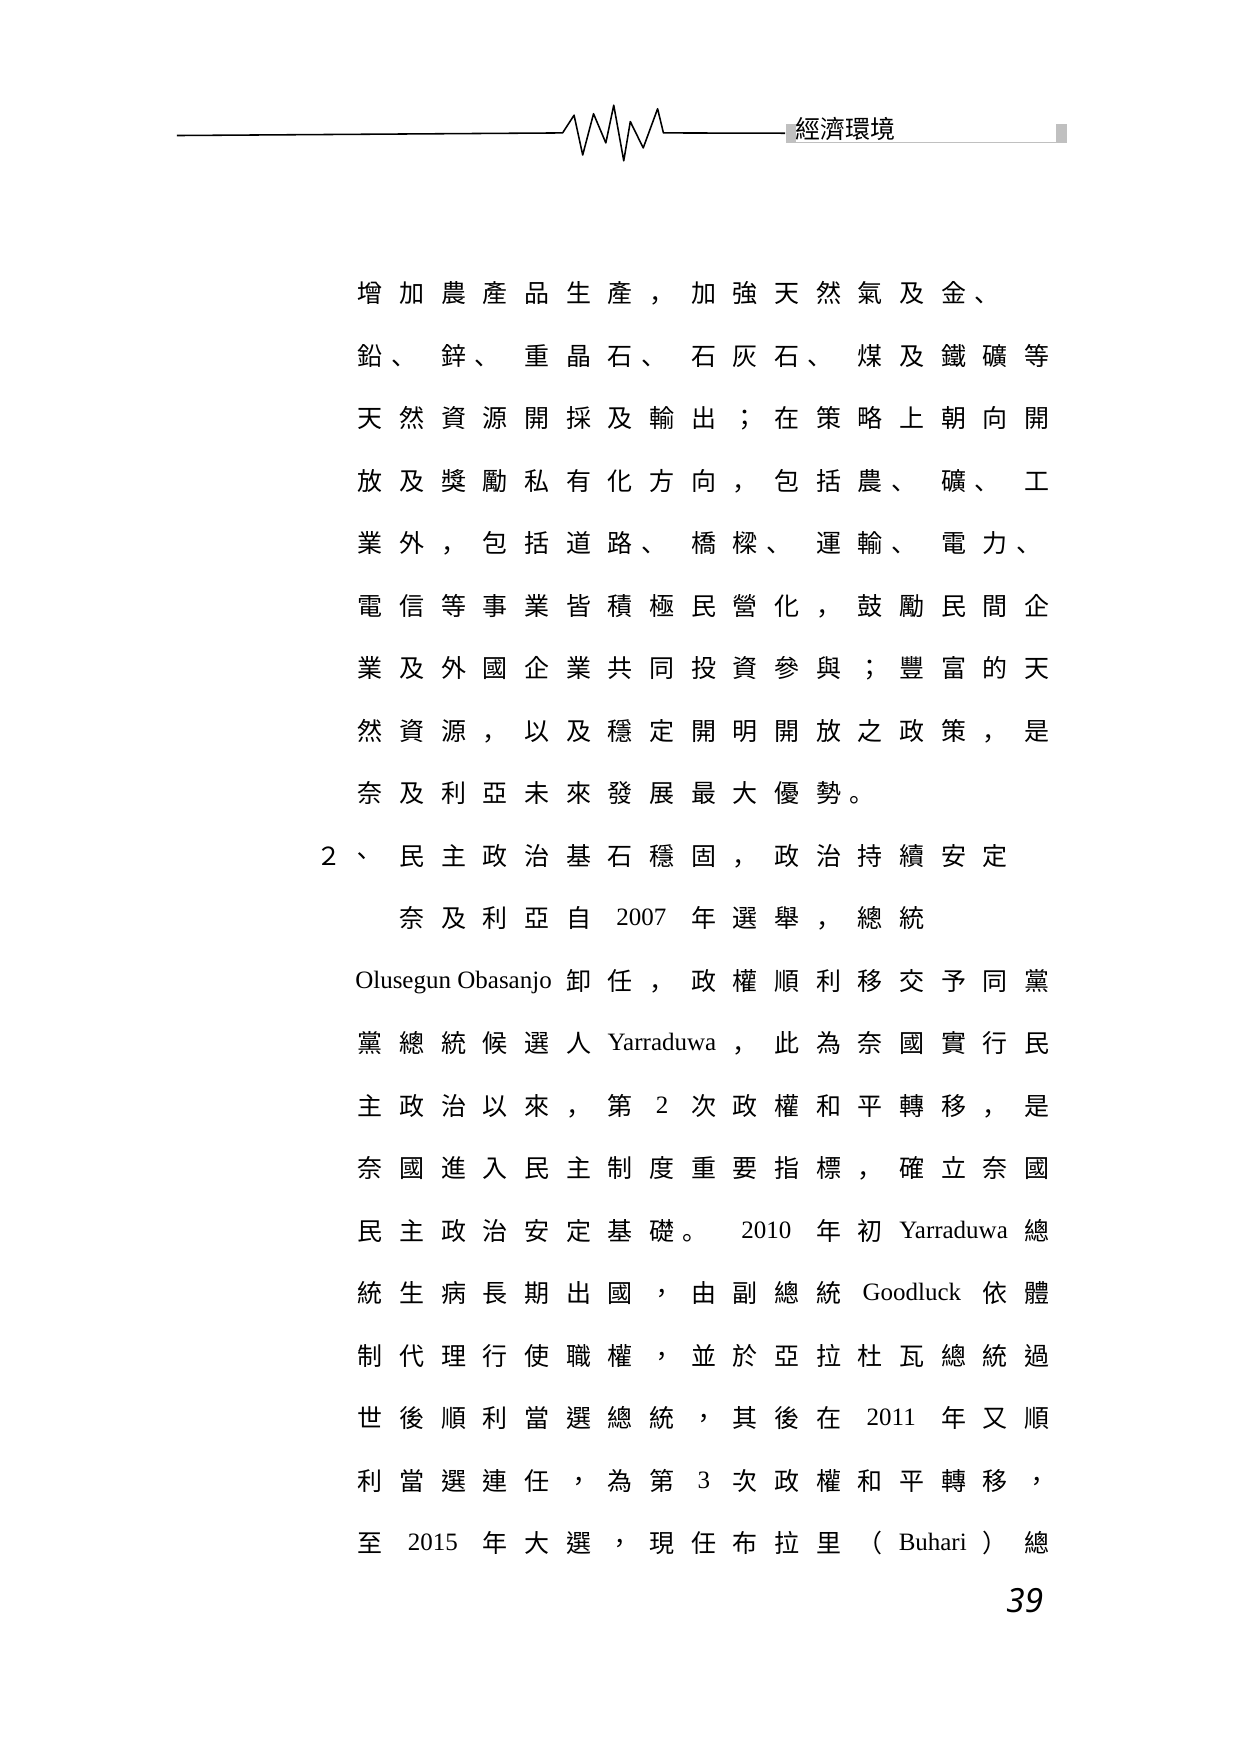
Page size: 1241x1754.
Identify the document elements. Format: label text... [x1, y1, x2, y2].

text ２、民主政治基石穩固，政治持續安定 [281, 813, 1058, 875]
text 奈及利亞自2007年選舉，總統 Olusegun Obasanjo卸任，政權順利移交予同黨黨總統候選人Yarraduwa，此為奈國實行民主政治以來，第2次政權和平轉移，是奈國進入民主制度重要指標，確立奈國民主政治安定基礎。2010年初Yarraduwa總統生病長期出國，由副總統Goodluck依體制代理行使職權，並於亞拉杜瓦總統過世後順利當選總統，其後在2011年又順利當選連任，為第3次政權和平轉移，至2015年大選，現任布拉里（Buhari）總 [330, 875, 1058, 1563]
text 增加農產品生產，加強天然氣及金、鉛、鋅、重晶石、石灰石、煤及鐵礦等天然資源開採及輸出；在策略上朝向開放及獎勵私有化方向，包括農、礦、工業外，包括道路、橋樑、運輸、電力、電信等事業皆積極民營化，鼓勵民間企業及外國企業共同投資參與；豐富的天然資源，以及穩定開明開放之政策，是奈及利亞未來發展最大優勢。 [330, 250, 1058, 813]
